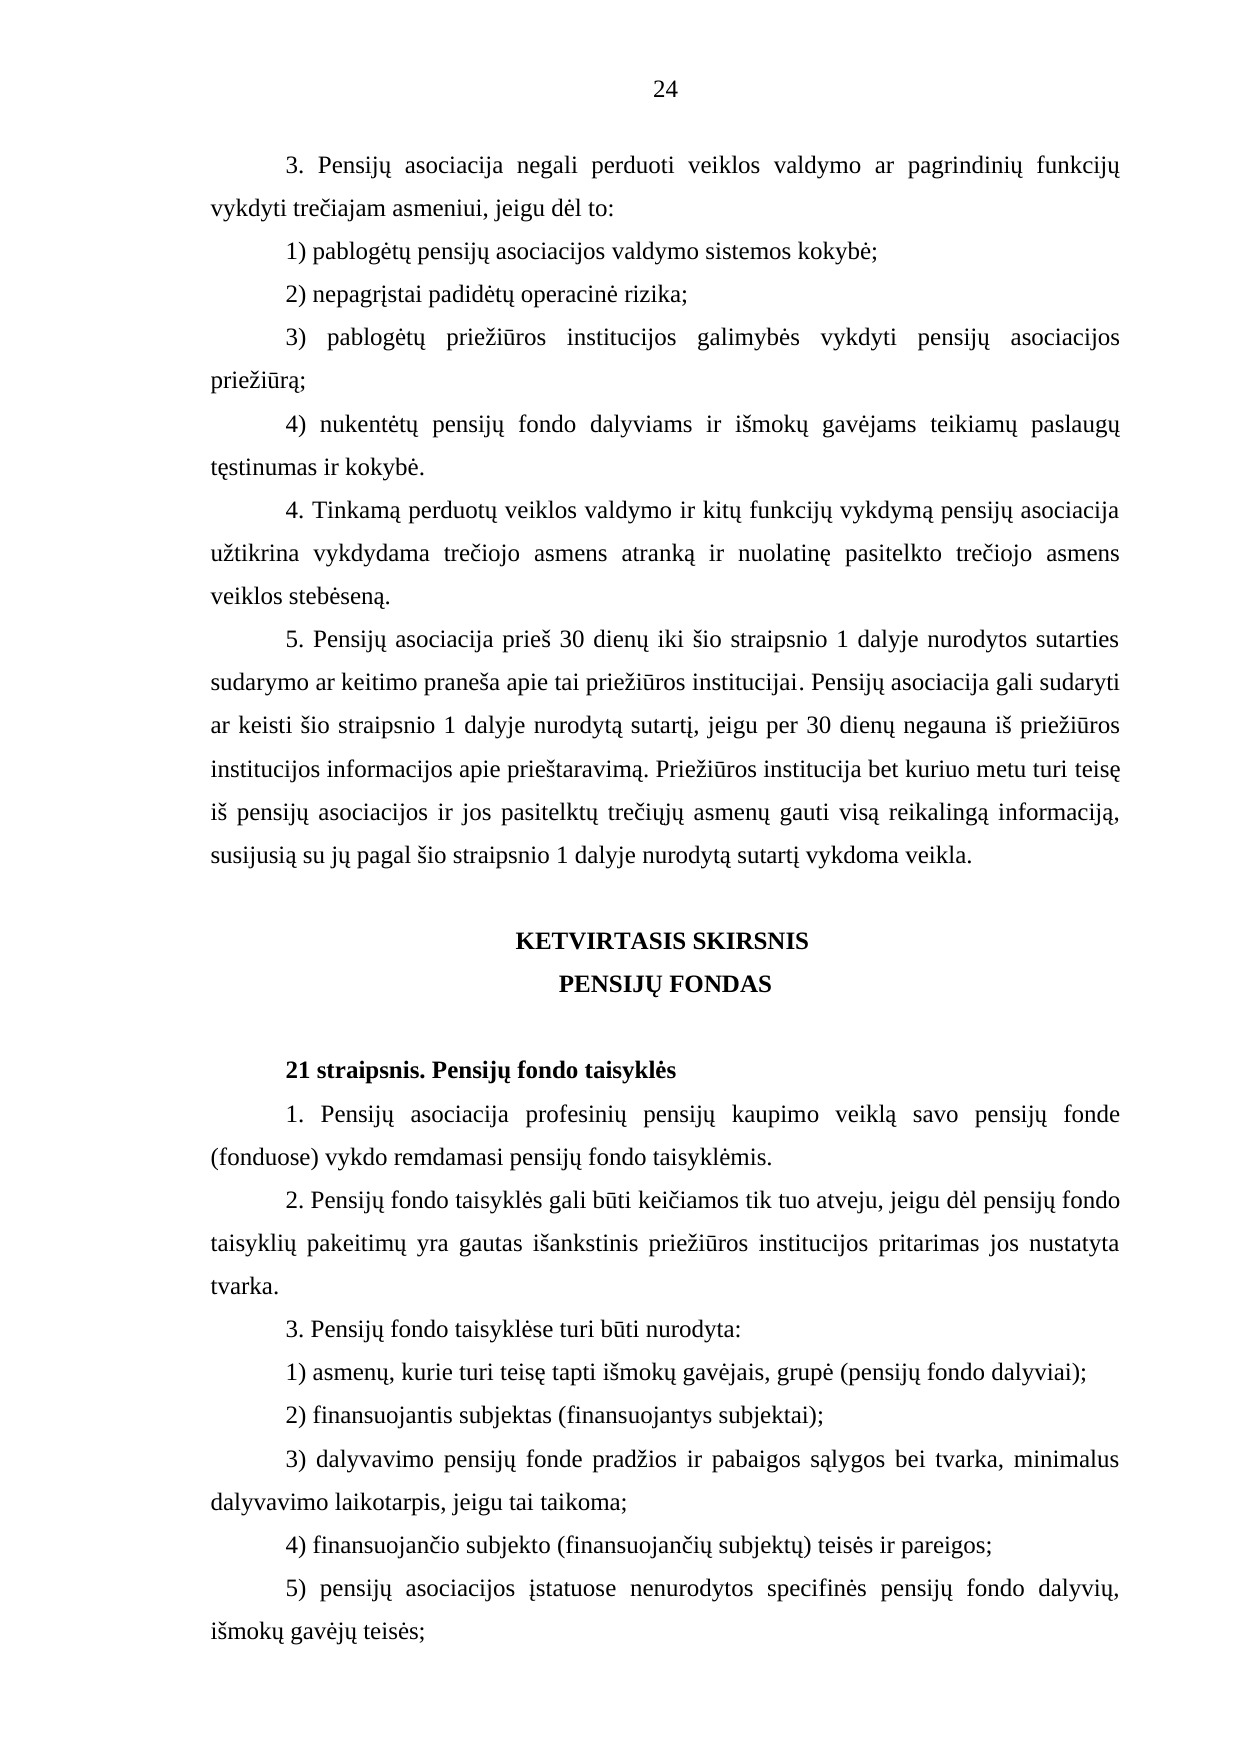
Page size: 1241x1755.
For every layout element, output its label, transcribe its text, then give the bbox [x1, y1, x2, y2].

text 3) pablogėtų priežiūros institucijos galimybės vykdyti pensijų asociacijos priežiūrą; [210, 322, 1120, 394]
text 2) nepagrįstai padidėtų operacinė rizika; [210, 279, 1120, 308]
text 1. Pensijų asociacija profesinių pensijų kaupimo veiklą savo pensijų fonde (fonduose) vykdo remdamasi pensijų fondo taisyklėmis. [210, 1099, 1120, 1171]
text 5) pensijų asociacijos įstatuose nenurodytos specifinės pensijų fondo dalyvių, išmokų gavėjų teisės; [210, 1573, 1120, 1645]
text 2. Pensijų fondo taisyklės gali būti keičiamos tik tuo atveju, jeigu dėl pensijų fondo taisyklių pakeitimų yra gautas išankstinis priežiūros institucijos pritarimas jos nustatyta tvarka. [210, 1185, 1120, 1300]
text 21 straipsnis. Pensijų fondo taisyklės [210, 1056, 1120, 1084]
text PENSIJŲ FONDAS [210, 969, 1120, 998]
text 3. Pensijų fondo taisyklėse turi būti nurodyta: [210, 1314, 1120, 1343]
text 3) dalyvavimo pensijų fonde pradžios ir pabaigos sąlygos bei tvarka, minimalus dalyvavimo laikotarpis, jeigu tai taikoma; [210, 1444, 1120, 1516]
text 1) asmenų, kurie turi teisę tapti išmokų gavėjais, grupė (pensijų fondo dalyviai); [210, 1357, 1120, 1386]
text 4) finansuojančio subjekto (finansuojančių subjektų) teisės ir pareigos; [210, 1530, 1120, 1559]
text 3. Pensijų asociacija negali perduoti veiklos valdymo ar pagrindinių funkcijų vykdyti trečiajam asmeniui, jeigu dėl to: [210, 150, 1120, 222]
text 4. Tinkamą perduotų veiklos valdymo ir kitų funkcijų vykdymą pensijų asociacija užtikrina vykdydama trečiojo asmens atranką ir nuolatinę pasitelkto trečiojo asmens veiklos stebėseną. [210, 495, 1120, 610]
text 1) pablogėtų pensijų asociacijos valdymo sistemos kokybė; [210, 236, 1120, 265]
text KETVIRTASIS SKIRSNIS [210, 926, 1120, 955]
text 2) finansuojantis subjektas (finansuojantys subjektai); [210, 1401, 1120, 1429]
text 4) nukentėtų pensijų fondo dalyviams ir išmokų gavėjams teikiamų paslaugų tęstinumas ir kokybė. [210, 409, 1120, 481]
text 5. Pensijų asociacija prieš 30 dienų iki šio straipsnio 1 dalyje nurodytos sutarties sudarymo ar keitimo praneša apie tai priežiūros institucijai. Pensijų asociacija gali sudaryti ar keisti šio straipsnio 1 dalyje nurodytą sutartį, jeigu per 30 dienų negauna iš priežiūros institucijos informacijos apie prieštaravimą. Priežiūros institucija bet kuriuo metu turi teisę iš pensijų asociacijos ir jos pasitelktų trečiųjų asmenų gauti visą reikalingą informaciją, susijusią su jų pagal šio straipsnio 1 dalyje nurodytą sutartį vykdoma veikla. [210, 624, 1120, 869]
